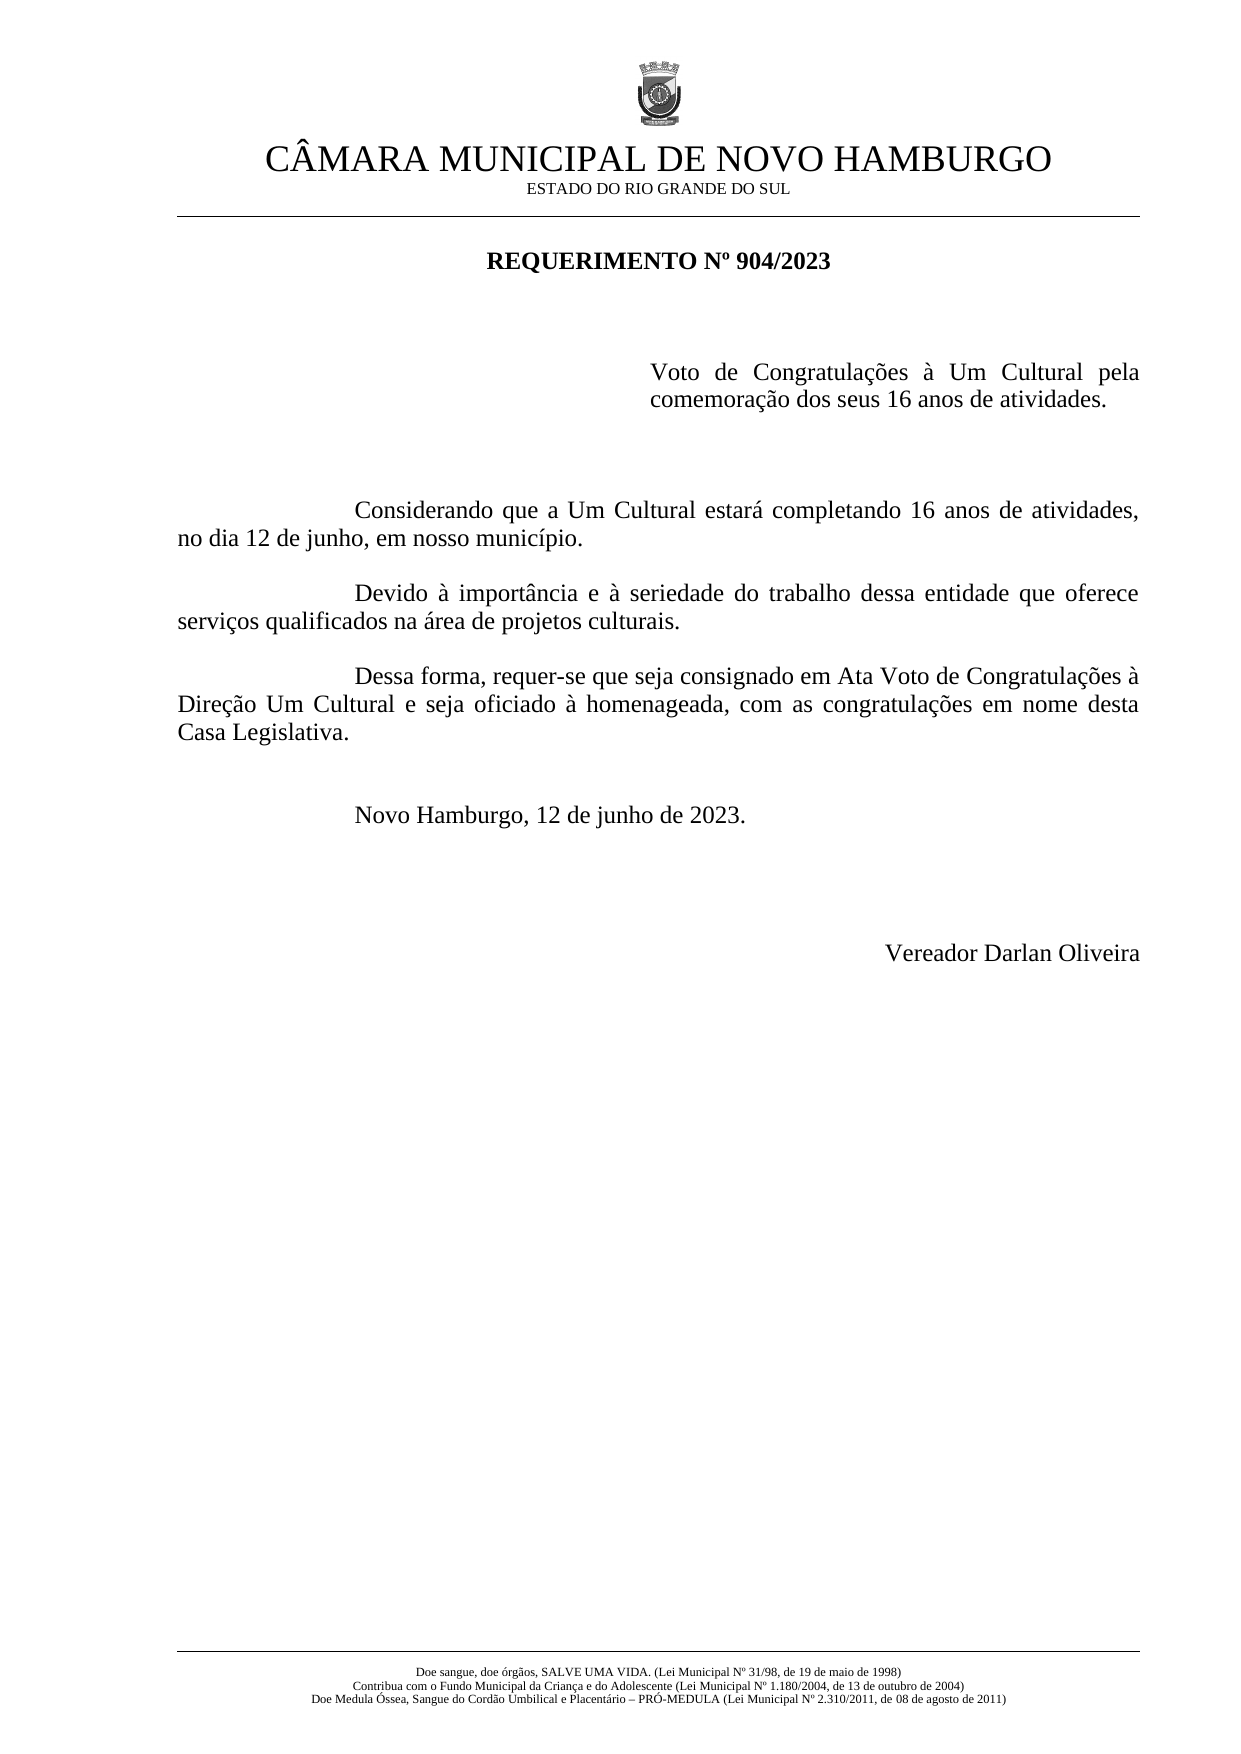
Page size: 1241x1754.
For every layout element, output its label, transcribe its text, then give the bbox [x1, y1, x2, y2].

text Novo Hamburgo, 12 de junho de 2023. [177, 801, 1140, 829]
text Vereador Darlan Oliveira [650, 939, 1140, 967]
text Devido à importância e à seriedade do trabalho dessa entidade que oferece serviços qualificados na área de projetos culturais. [177, 579, 1140, 635]
text Dessa forma, requer-se que seja consignado em Ata Voto de Congratulações à Direção Um Cultural e seja oficiado à homenageada, com as congratulações em nome desta Casa Legislativa. [177, 662, 1140, 746]
text Voto de Congratulações à Um Cultural pela comemoração dos seus 16 anos de atividades. [650, 358, 1140, 413]
text REQUERIMENTO Nº 904/2023 [177, 247, 1140, 274]
text Considerando que a Um Cultural estará completando 16 anos de atividades, no dia 12 de junho, em nosso município. [177, 496, 1140, 552]
